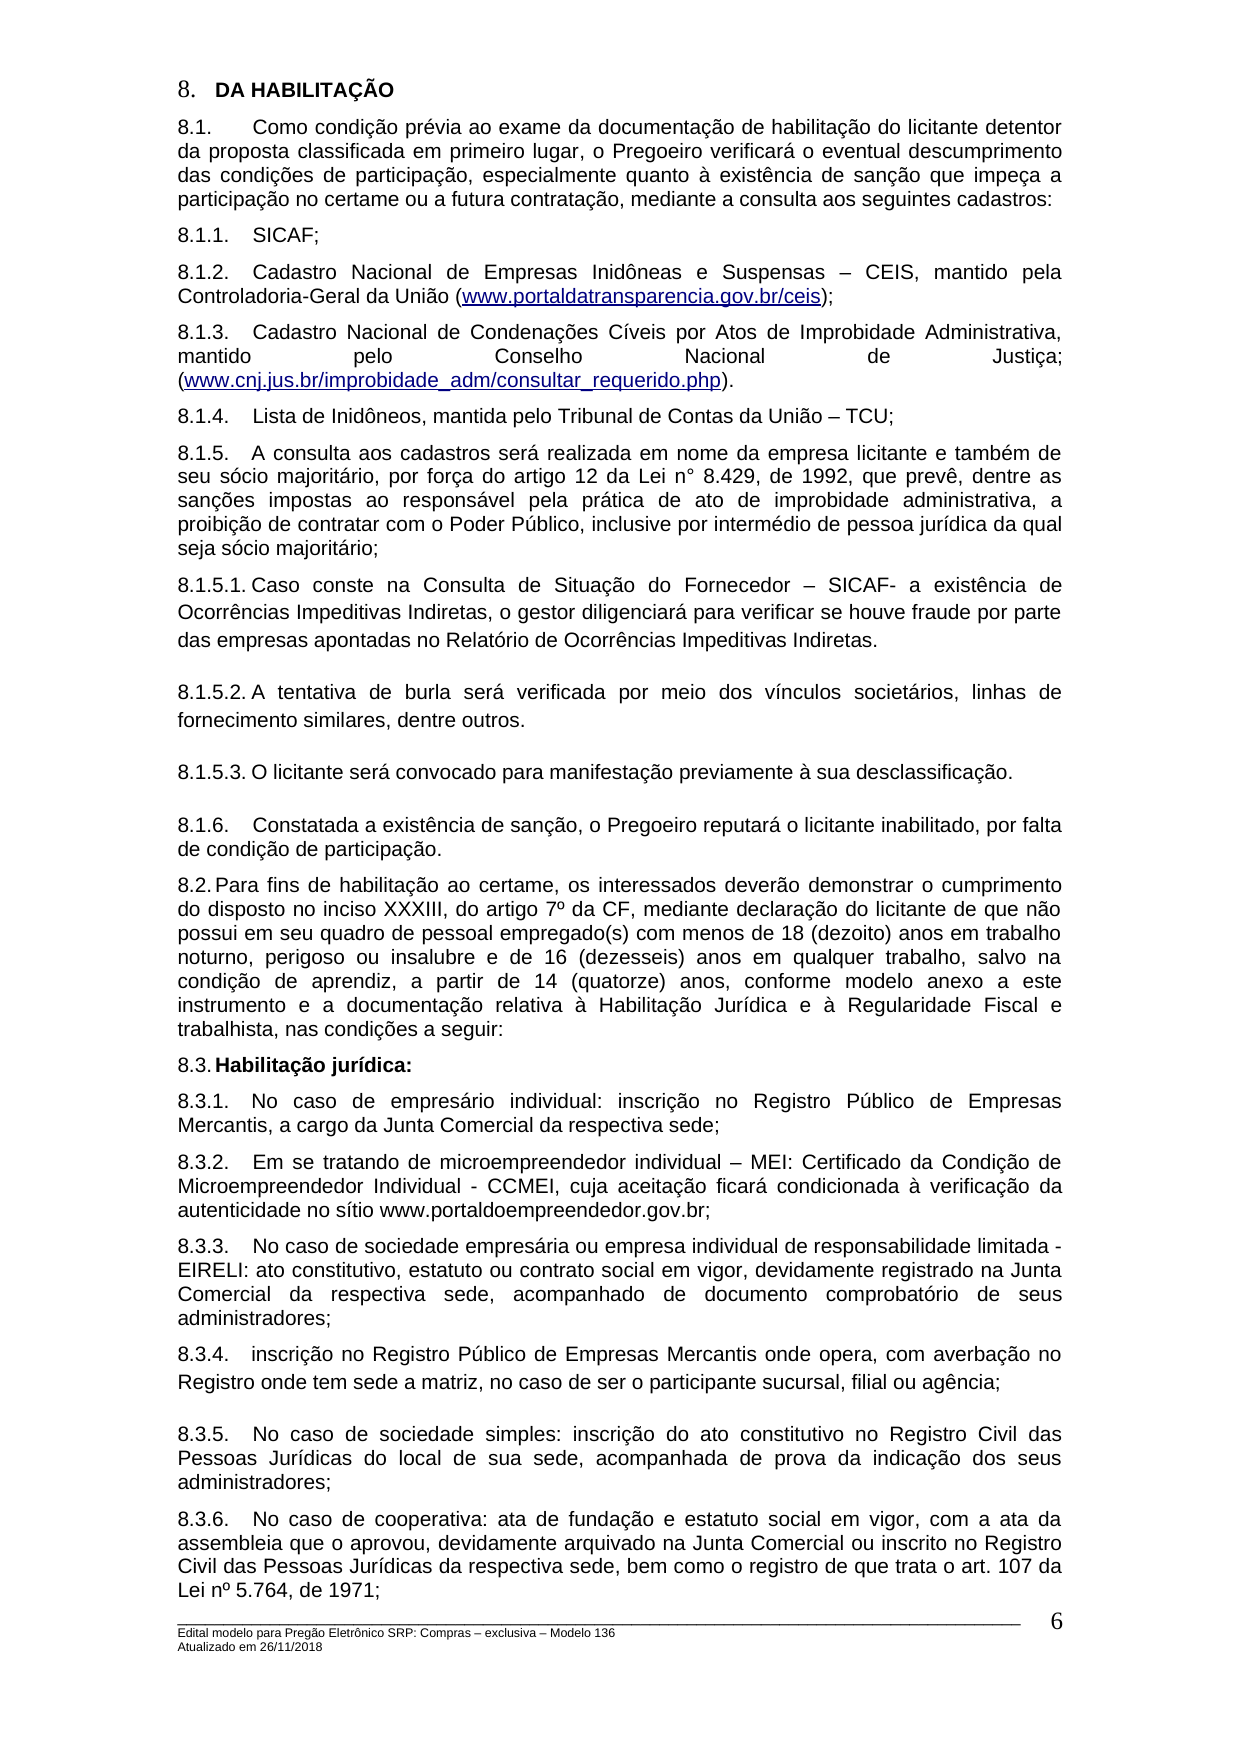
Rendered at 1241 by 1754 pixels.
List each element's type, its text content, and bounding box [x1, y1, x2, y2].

list Em se tratando de microempreendedor individual – MEI: Certificado da Condição de Microempreendedor Individual - CCMEI, cuja aceitação ficará condicionada à verificação da autenticidade no sítio www.portaldoempreendedor.gov.br; [177, 1150, 1063, 1222]
list No caso de empresário individual: inscrição no Registro Público de Empresas Mercantis, a cargo da Junta Comercial da respectiva sede; [177, 1089, 1063, 1137]
list A tentativa de burla será verificada por meio dos vínculos societários, linhas de fornecimento similares, dentre outros. [177, 680, 1063, 732]
list Constatada a existência de sanção, o Pregoeiro reputará o licitante inabilitado, por falta de condição de participação. [177, 813, 1063, 861]
list Caso conste na Consulta de Situação do Fornecedor – SICAF- a existência de Ocorrências Impeditivas Indiretas, o gestor diligenciará para verificar se houve fraude por parte das empresas apontadas no Relatório de Ocorrências Impeditivas Indiretas. [177, 573, 1063, 652]
list No caso de sociedade empresária ou empresa individual de responsabilidade limitada - EIRELI: ato constitutivo, estatuto ou contrato social em vigor, devidamente registrado na Junta Comercial da respectiva sede, acompanhado de documento comprobatório de seus administradores; [177, 1234, 1063, 1330]
list SICAF; [177, 223, 1063, 247]
list Cadastro Nacional de Condenações Cíveis por Atos de Improbidade Administrativa, mantido pelo Conselho Nacional de Justiça; (www.cnj.jus.br/improbidade_adm/consultar_requerido.php). [177, 320, 1063, 392]
list Cadastro Nacional de Empresas Inidôneas e Suspensas – CEIS, mantido pela Controladoria-Geral da União (www.portaldatransparencia.gov.br/ceis); [177, 259, 1063, 307]
list No caso de sociedade simples: inscrição do ato constitutivo no Registro Civil das Pessoas Jurídicas do local de sua sede, acompanhada de prova da indicação dos seus administradores; [177, 1422, 1063, 1494]
list No caso de cooperativa: ata de fundação e estatuto social em vigor, com a ata da assembleia que o aprovou, devidamente arquivado na Junta Comercial ou inscrito no Registro Civil das Pessoas Jurídicas da respectiva sede, bem como o registro de que trata o art. 107 da Lei nº 5.764, de 1971; [177, 1506, 1063, 1602]
list Lista de Inidôneos, mantida pelo Tribunal de Contas da União – TCU; [177, 404, 1063, 428]
list Como condição prévia ao exame da documentação de habilitação do licitante detentor da proposta classificada em primeiro lugar, o Pregoeiro verificará o eventual descumprimento das condições de participação, especialmente quanto à existência de sanção que impeça a participação no certame ou a futura contratação, mediante a consulta aos seguintes cadastros: [177, 115, 1063, 211]
list DA HABILITAÇÃO [177, 74, 1063, 102]
list O licitante será convocado para manifestação previamente à sua desclassificação. [177, 760, 1063, 784]
list inscrição no Registro Público de Empresas Mercantis onde opera, com averbação no Registro onde tem sede a matriz, no caso de ser o participante sucursal, filial ou agência; [177, 1342, 1063, 1394]
list Habilitação jurídica: [177, 1053, 1063, 1077]
list Para fins de habilitação ao certame, os interessados deverão demonstrar o cumprimento do disposto no inciso XXXIII, do artigo 7º da CF, mediante declaração do licitante de que não possui em seu quadro de pessoal empregado(s) com menos de 18 (dezoito) anos em trabalho noturno, perigoso ou insalubre e de 16 (dezesseis) anos em qualquer trabalho, salvo na condição de aprendiz, a partir de 14 (quatorze) anos, conforme modelo anexo a este instrumento e a documentação relativa à Habilitação Jurídica e à Regularidade Fiscal e trabalhista, nas condições a seguir: [177, 873, 1063, 1041]
list A consulta aos cadastros será realizada em nome da empresa licitante e também de seu sócio majoritário, por força do artigo 12 da Lei n° 8.429, de 1992, que prevê, dentre as sanções impostas ao responsável pela prática de ato de improbidade administrativa, a proibição de contratar com o Poder Público, inclusive por intermédio de pessoa jurídica da qual seja sócio majoritário; [177, 440, 1063, 560]
